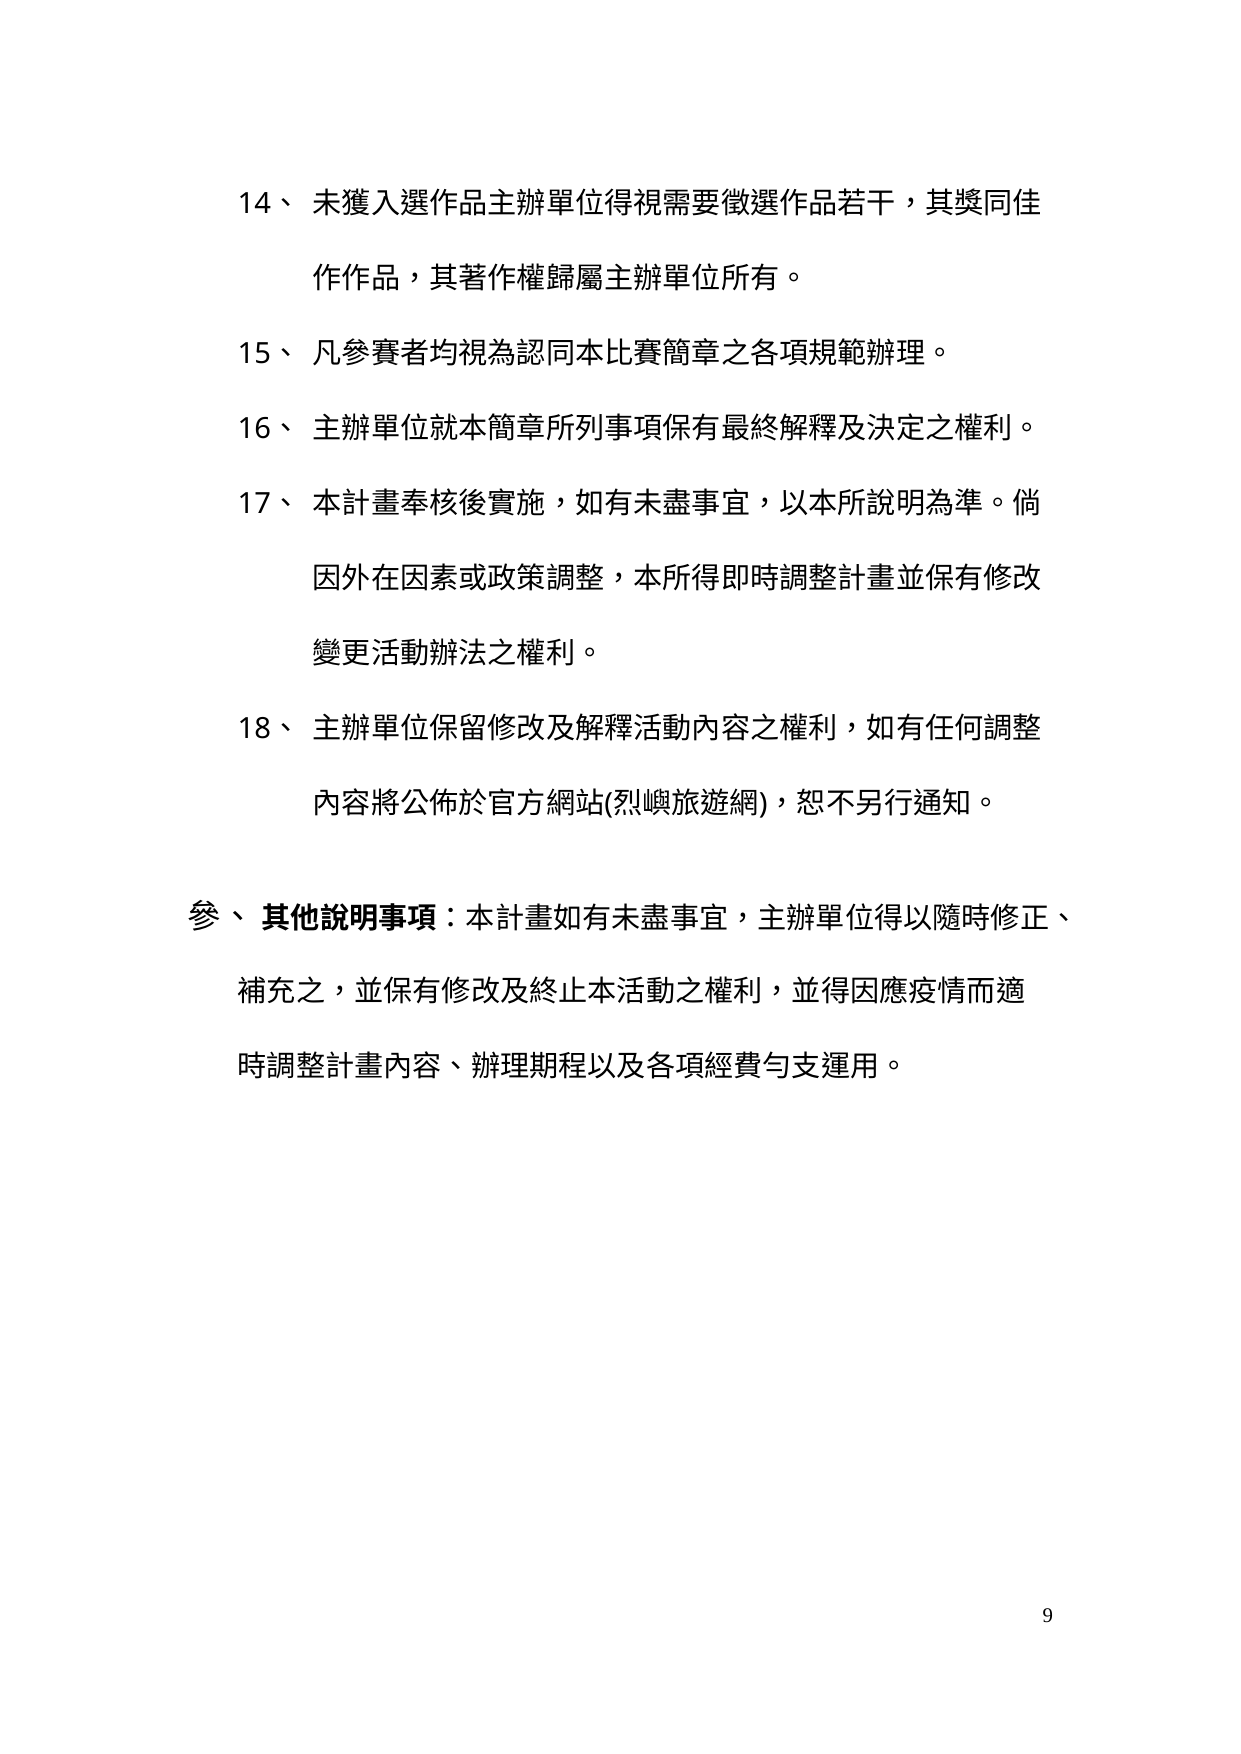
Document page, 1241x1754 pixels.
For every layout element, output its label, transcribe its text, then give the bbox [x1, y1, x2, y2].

list 主辦單位保留修改及解釋活動內容之權利，如有任何調整內容將公佈於官方網站(烈嶼旅遊網)，恕不另行通知。 [237, 689, 1053, 839]
list 凡參賽者均視為認同本比賽簡章之各項規範辦理。 [237, 314, 1053, 389]
list 其他說明事項：本計畫如有未盡事宜，主辦單位得以隨時修正、補充之，並保有修改及終止本活動之權利，並得因應疫情而適時調整計畫內容、辦理期程以及各項經費勻支運用。 [187, 876, 1053, 1101]
list 未獲入選作品主辦單位得視需要徵選作品若干，其獎同佳作作品，其著作權歸屬主辦單位所有。 [237, 164, 1053, 314]
list 主辦單位就本簡章所列事項保有最終解釋及決定之權利。 [237, 389, 1053, 464]
list 本計畫奉核後實施，如有未盡事宜，以本所說明為準。倘因外在因素或政策調整，本所得即時調整計畫並保有修改變更活動辦法之權利。 [237, 464, 1053, 689]
